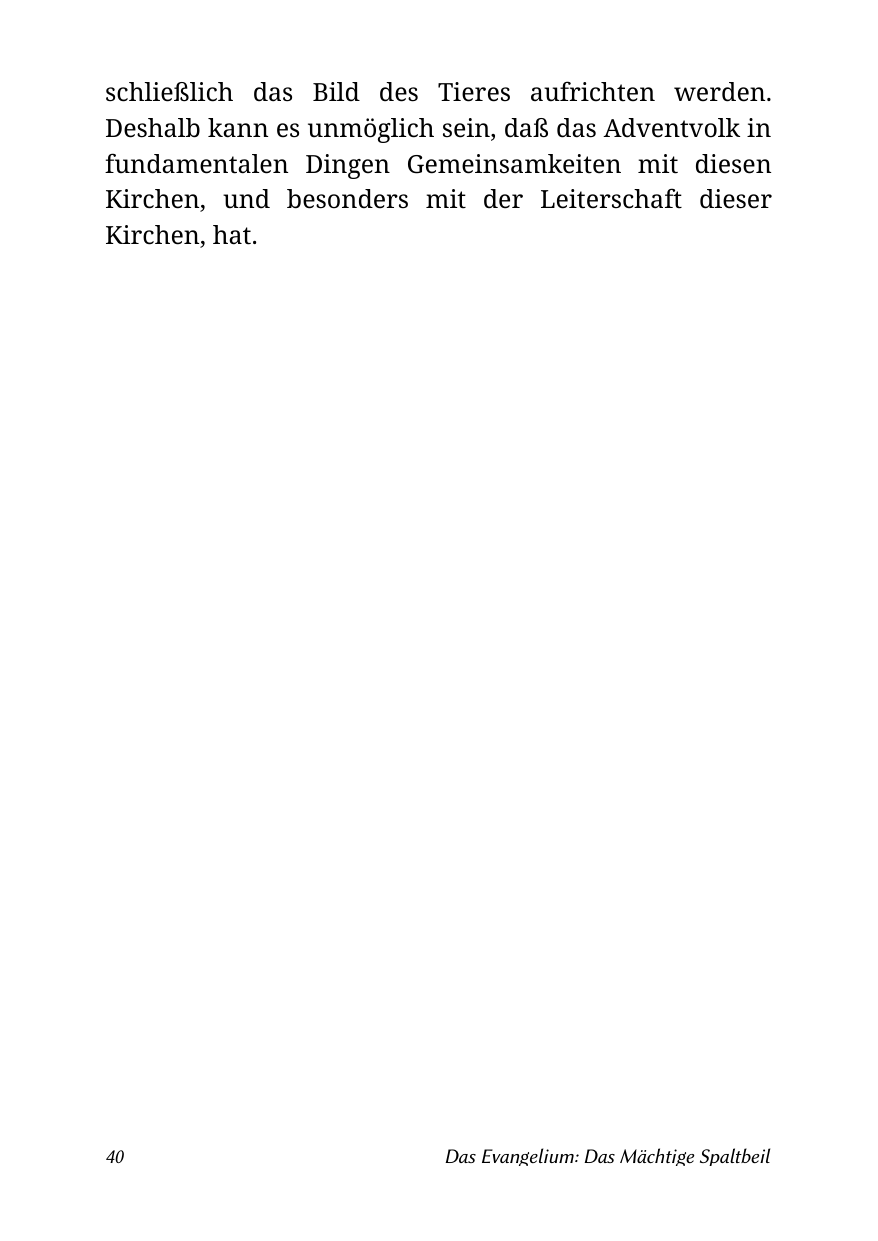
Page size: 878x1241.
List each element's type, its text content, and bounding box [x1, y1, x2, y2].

text Aber die Organisationen und Leitungen dieser Kirchen werden es im allgemeinen nicht annehmen wollen. Wir haben ja schon die Weissagung gelesen, daß diese Kirchen und besonders deren Leiterschaft tiefer und tiefer fallen und dabei schließlich das Bild des Tieres aufrichten werden. Deshalb kann es unmöglich sein, daß das Adventvolk in fundamentalen Dingen Gemeinsamkeiten mit diesen Kirchen, und besonders mit der Leiterschaft dieser Kirchen, hat. [105, 75, 772, 252]
